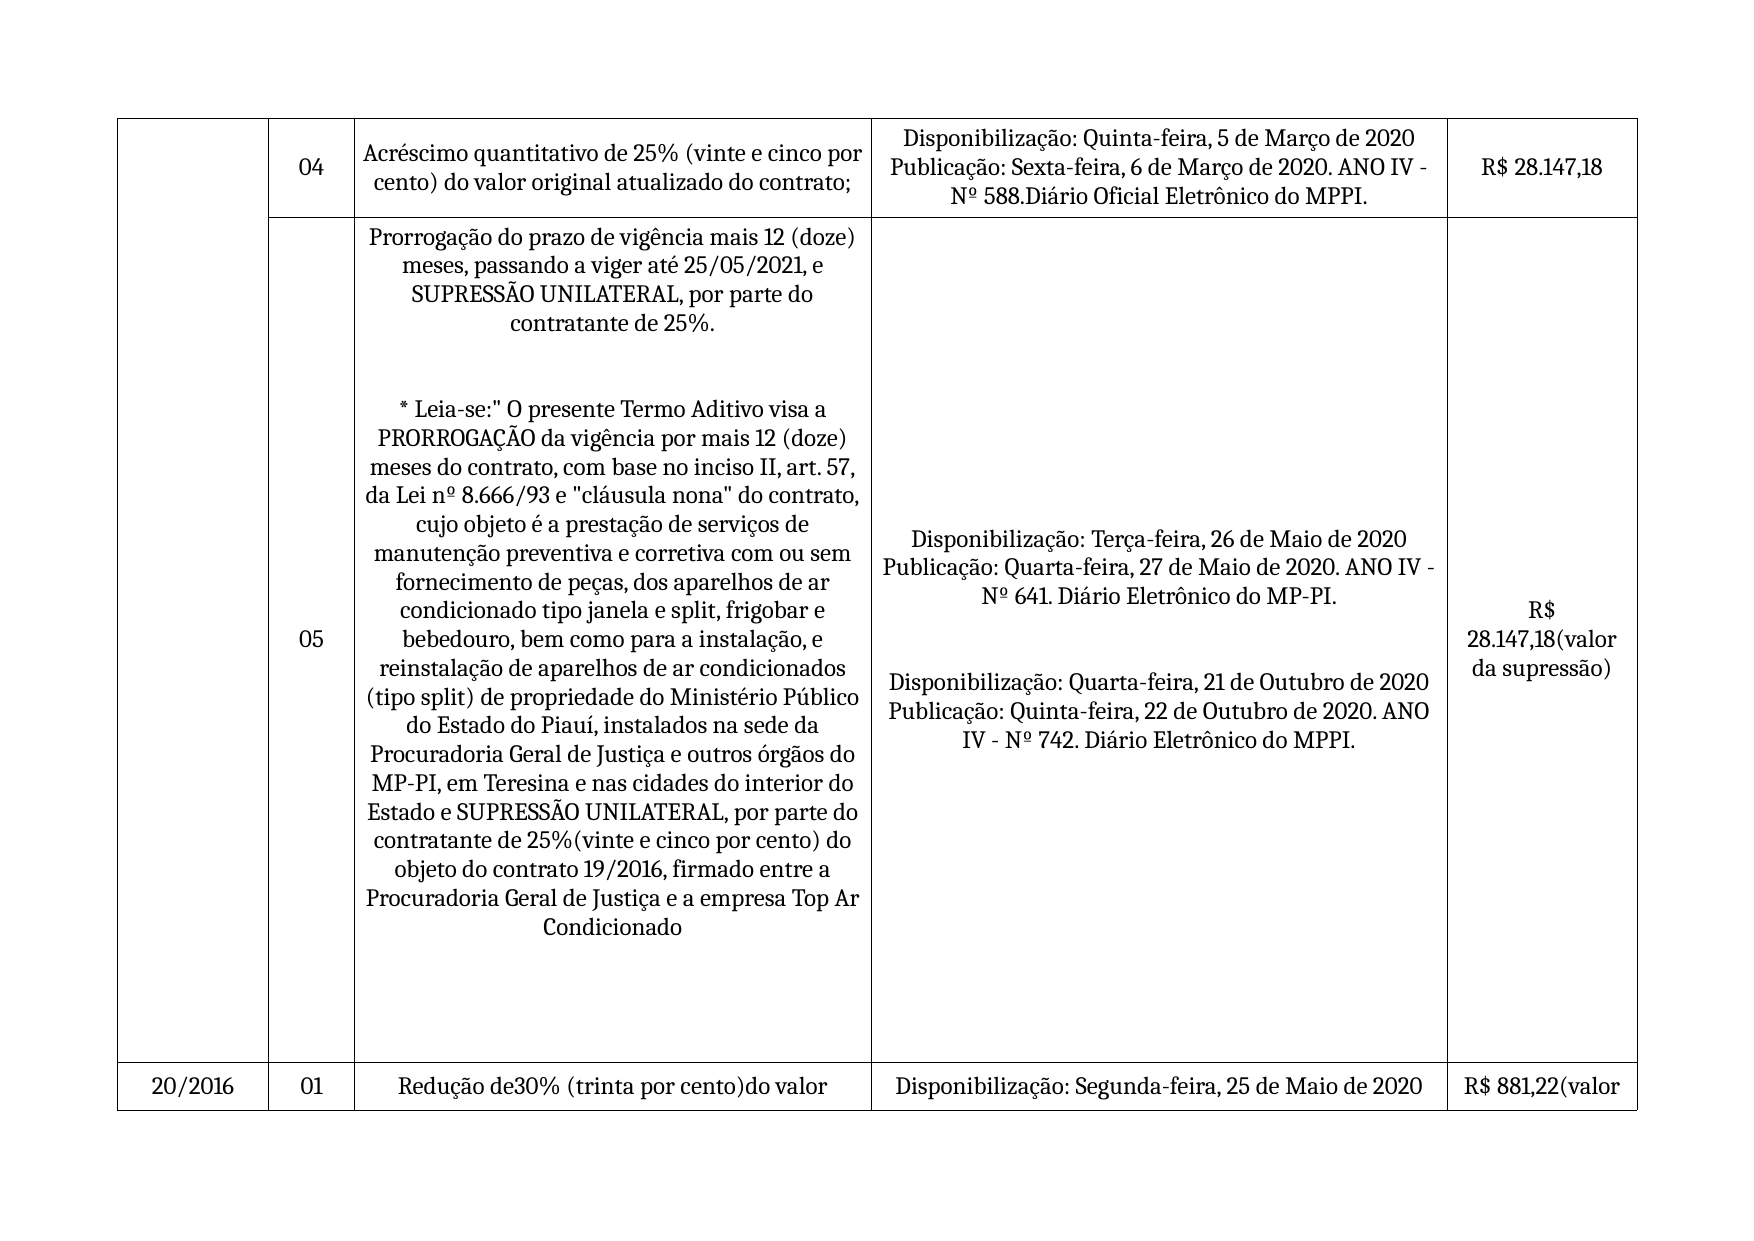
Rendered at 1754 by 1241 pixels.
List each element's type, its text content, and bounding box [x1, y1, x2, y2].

table_cell Prorrogação do prazo de vigência mais 12 (doze) meses, passando a viger até 25/05/2021, e SUPRESSÃO UNILATERAL, por parte do contratante de 25%. * Leia-se:" O presente Termo Aditivo visa a PRORROGAÇÃO da vigência por mais 12 (doze) meses do contrato, com base no inciso II, art. 57, da Lei nº 8.666/93 e "cláusula nona" do contrato, cujo objeto é a prestação de serviços de manutenção preventiva e corretiva com ou sem fornecimento de peças, dos aparelhos de ar condicionado tipo janela e split, frigobar e bebedouro, bem como para a instalação, e reinstalação de aparelhos de ar condicionados (tipo split) de propriedade do Ministério Público do Estado do Piauí, instalados na sede da Procuradoria Geral de Justiça e outros órgãos do MP-PI, em Teresina e nas cidades do interior do Estado e SUPRESSÃO UNILATERAL, por parte do contratante de 25%(vinte e cinco por cento) do objeto do contrato 19/2016, firmado entre a Procuradoria Geral de Justiça e a empresa Top Ar Condicionado [355, 218, 871, 1062]
table_cell R$ 28.147,18 [1448, 119, 1637, 216]
table_cell Redução de30% (trinta por cento)do valor [355, 1063, 871, 1109]
table_cell [118, 119, 268, 1062]
table_cell 04 [269, 119, 354, 216]
table_cell 05 [269, 218, 354, 1062]
table_cell Acréscimo quantitativo de 25% (vinte e cinco por cento) do valor original atualizado do contrato; [355, 119, 871, 216]
table_cell Disponibilização: Quinta-feira, 5 de Março de 2020 Publicação: Sexta-feira, 6 de Março de 2020. ANO IV - Nº 588.Diário Oficial Eletrônico do MPPI. [872, 119, 1447, 216]
table_cell 20/2016 [118, 1063, 268, 1109]
table_cell R$ 881,22(valor [1448, 1063, 1637, 1109]
table_cell Disponibilização: Segunda-feira, 25 de Maio de 2020 [872, 1063, 1447, 1109]
table_cell R$ 28.147,18(valor da supressão) [1448, 218, 1637, 1062]
table_cell Disponibilização: Terça-feira, 26 de Maio de 2020 Publicação: Quarta-feira, 27 de Maio de 2020. ANO IV - Nº 641. Diário Eletrônico do MP-PI. Disponibilização: Quarta-feira, 21 de Outubro de 2020 Publicação: Quinta-feira, 22 de Outubro de 2020. ANO IV - Nº 742. Diário Eletrônico do MPPI. [872, 218, 1447, 1062]
table_cell 01 [269, 1063, 354, 1109]
